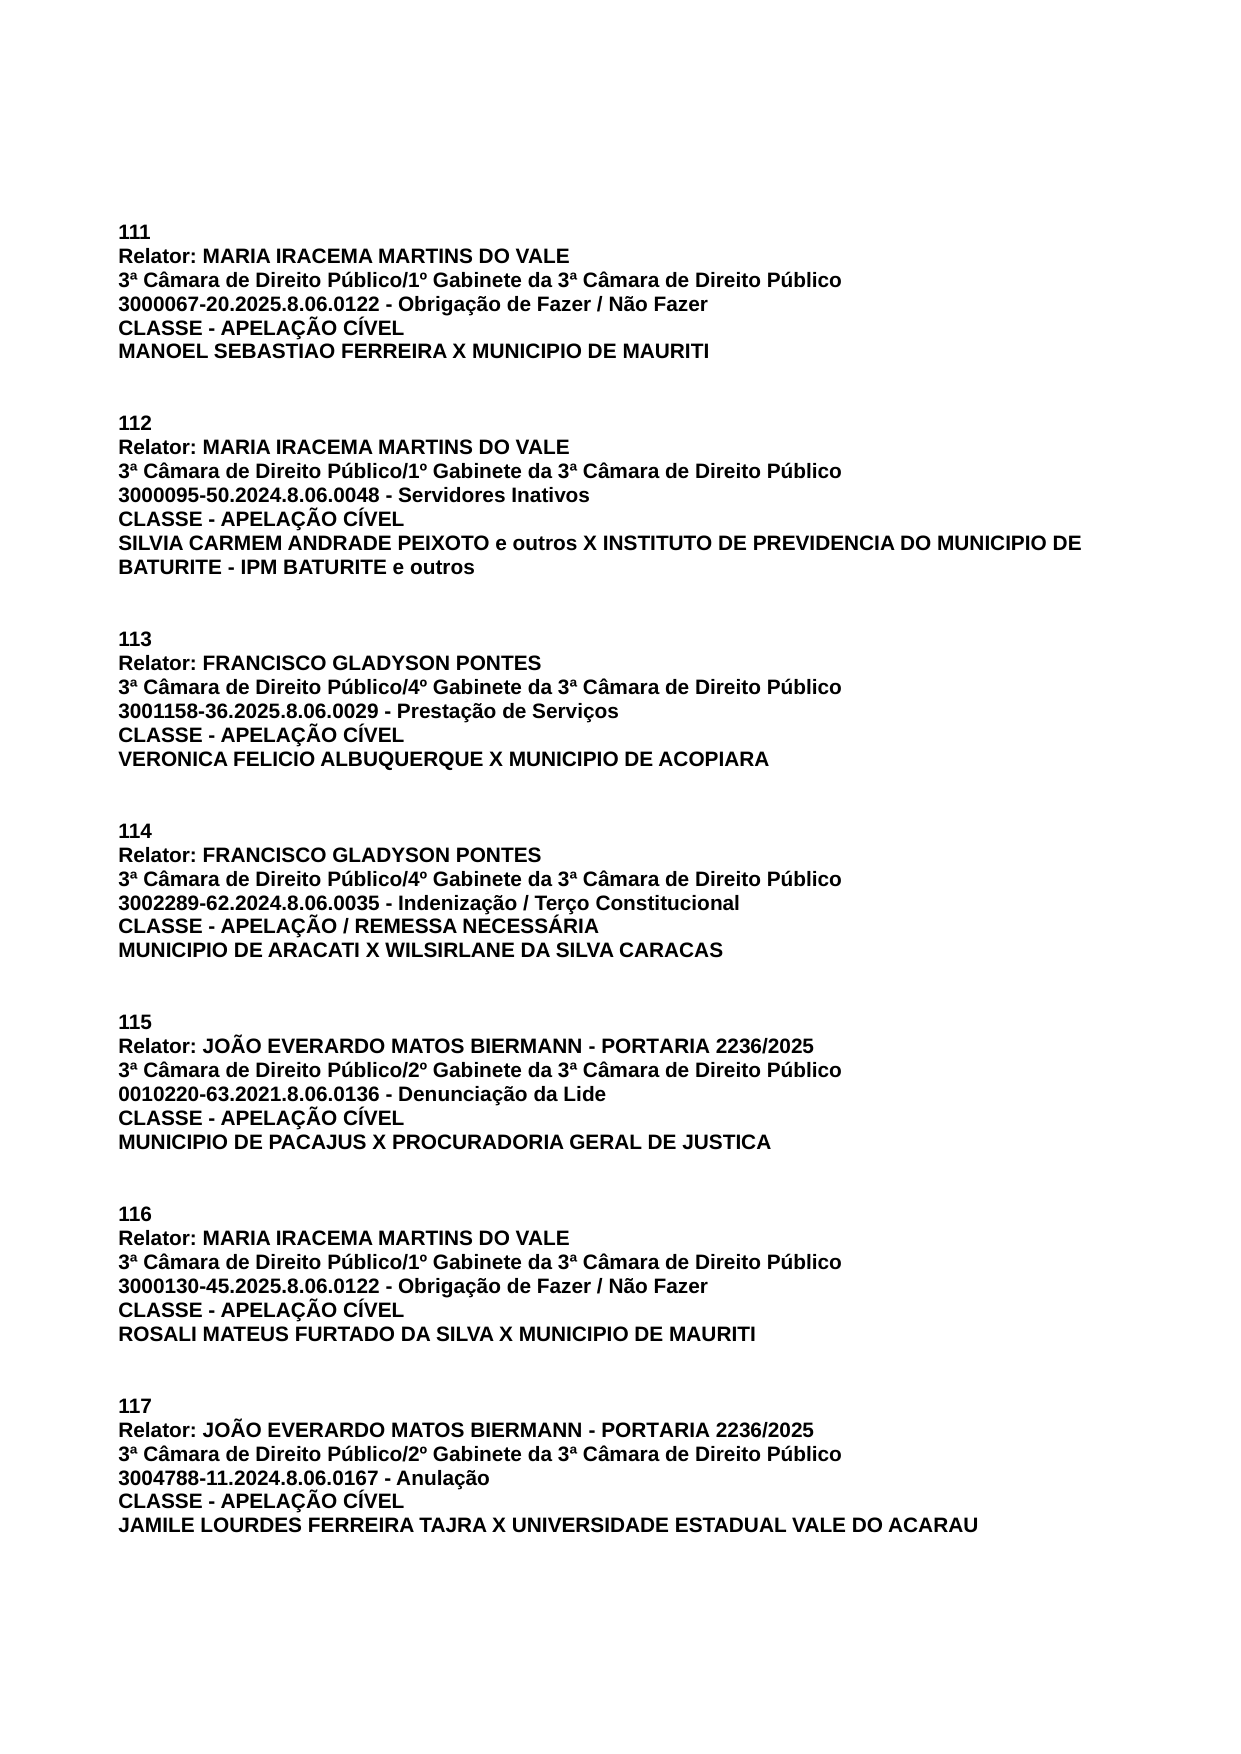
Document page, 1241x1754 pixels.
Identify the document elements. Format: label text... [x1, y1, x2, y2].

text 3000067-20.2025.8.06.0122 - Obrigação de Fazer / Não Fazer [118, 291, 1122, 315]
text 117 [118, 1393, 1122, 1417]
text MANOEL SEBASTIAO FERREIRA X MUNICIPIO DE MAURITI [118, 339, 1122, 363]
text VERONICA FELICIO ALBUQUERQUE X MUNICIPIO DE ACOPIARA [118, 747, 1122, 771]
text 3ª Câmara de Direito Público/1º Gabinete da 3ª Câmara de Direito Público [118, 1250, 1122, 1274]
text CLASSE - APELAÇÃO CÍVEL [118, 315, 1122, 339]
text 115 [118, 1010, 1122, 1034]
text CLASSE - APELAÇÃO / REMESSA NECESSÁRIA [118, 914, 1122, 938]
text Relator: JOÃO EVERARDO MATOS BIERMANN - PORTARIA 2236/2025 [118, 1417, 1122, 1441]
text MUNICIPIO DE ARACATI X WILSIRLANE DA SILVA CARACAS [118, 938, 1122, 962]
text 3ª Câmara de Direito Público/2º Gabinete da 3ª Câmara de Direito Público [118, 1058, 1122, 1082]
text ROSALI MATEUS FURTADO DA SILVA X MUNICIPIO DE MAURITI [118, 1322, 1122, 1346]
text 3ª Câmara de Direito Público/1º Gabinete da 3ª Câmara de Direito Público [118, 459, 1122, 483]
text 3ª Câmara de Direito Público/2º Gabinete da 3ª Câmara de Direito Público [118, 1441, 1122, 1465]
text Relator: MARIA IRACEMA MARTINS DO VALE [118, 1226, 1122, 1250]
text JAMILE LOURDES FERREIRA TAJRA X UNIVERSIDADE ESTADUAL VALE DO ACARAU [118, 1513, 1122, 1537]
text 3002289-62.2024.8.06.0035 - Indenização / Terço Constitucional [118, 890, 1122, 914]
text Relator: FRANCISCO GLADYSON PONTES [118, 842, 1122, 866]
text 111 [118, 219, 1122, 243]
text CLASSE - APELAÇÃO CÍVEL [118, 1489, 1122, 1513]
text 3ª Câmara de Direito Público/4º Gabinete da 3ª Câmara de Direito Público [118, 675, 1122, 699]
text MUNICIPIO DE PACAJUS X PROCURADORIA GERAL DE JUSTICA [118, 1130, 1122, 1154]
text Relator: MARIA IRACEMA MARTINS DO VALE [118, 435, 1122, 459]
text 114 [118, 818, 1122, 842]
text CLASSE - APELAÇÃO CÍVEL [118, 507, 1122, 531]
text 3ª Câmara de Direito Público/1º Gabinete da 3ª Câmara de Direito Público [118, 267, 1122, 291]
text 112 [118, 411, 1122, 435]
text 3000130-45.2025.8.06.0122 - Obrigação de Fazer / Não Fazer [118, 1274, 1122, 1298]
text 3004788-11.2024.8.06.0167 - Anulação [118, 1465, 1122, 1489]
text Relator: MARIA IRACEMA MARTINS DO VALE [118, 243, 1122, 267]
text 113 [118, 627, 1122, 651]
text Relator: JOÃO EVERARDO MATOS BIERMANN - PORTARIA 2236/2025 [118, 1034, 1122, 1058]
text CLASSE - APELAÇÃO CÍVEL [118, 1106, 1122, 1130]
text 3001158-36.2025.8.06.0029 - Prestação de Serviços [118, 699, 1122, 723]
text CLASSE - APELAÇÃO CÍVEL [118, 723, 1122, 747]
text 3ª Câmara de Direito Público/4º Gabinete da 3ª Câmara de Direito Público [118, 866, 1122, 890]
text 116 [118, 1202, 1122, 1226]
text Relator: FRANCISCO GLADYSON PONTES [118, 651, 1122, 675]
text SILVIA CARMEM ANDRADE PEIXOTO e outros X INSTITUTO DE PREVIDENCIA DO MUNICIPIO DE BATURITE - IPM BATURITE e outros [118, 531, 1122, 579]
text CLASSE - APELAÇÃO CÍVEL [118, 1298, 1122, 1322]
text 3000095-50.2024.8.06.0048 - Servidores Inativos [118, 483, 1122, 507]
text 0010220-63.2021.8.06.0136 - Denunciação da Lide [118, 1082, 1122, 1106]
